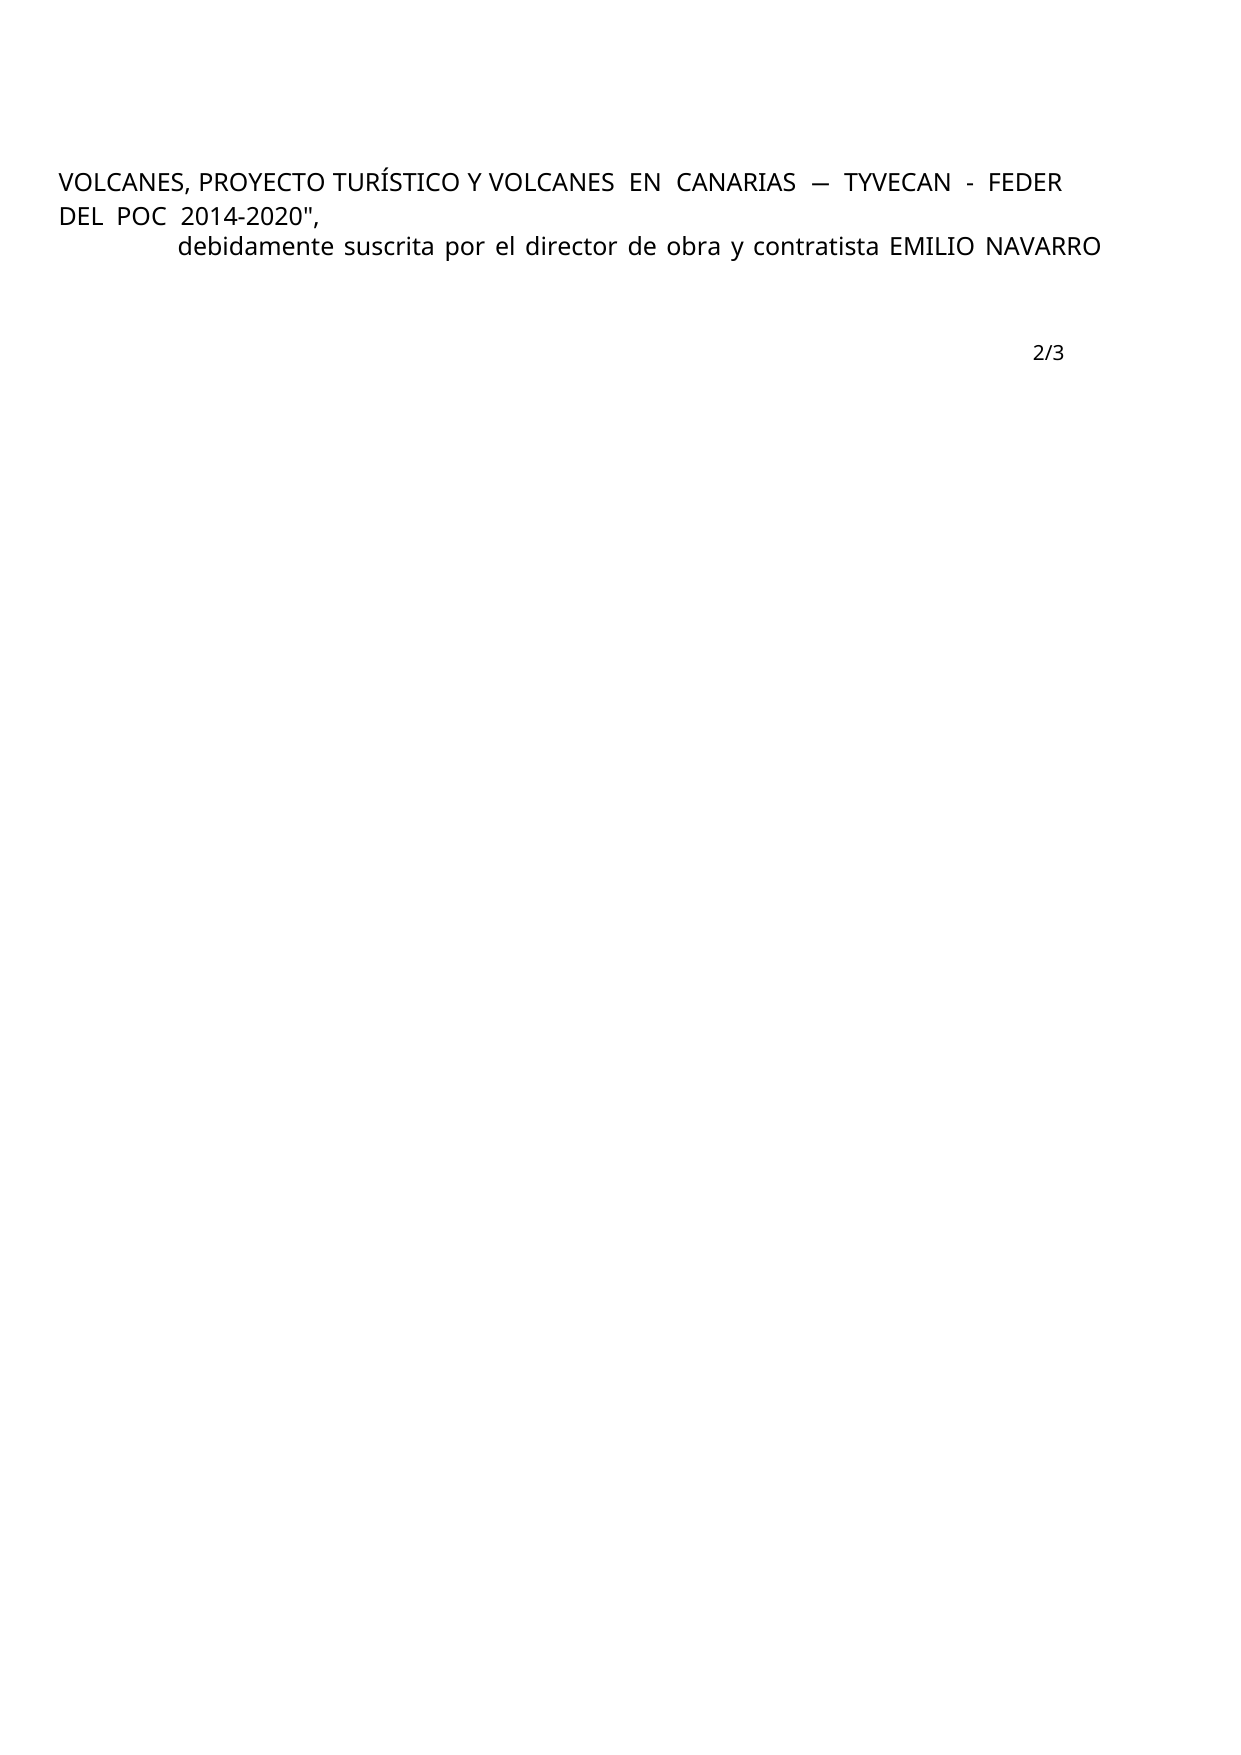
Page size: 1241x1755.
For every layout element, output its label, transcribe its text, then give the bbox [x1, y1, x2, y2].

text VOLCANES, PROYECTO TURÍSTICO Y VOLCANES EN CANARIAS – TYVECAN - FEDER DEL POC 2014-2020", [58, 164, 1063, 233]
text 2/3 [58, 338, 1064, 366]
text debidamente suscrita por el director de obra y contratista EMILIO NAVARRO [177, 233, 1191, 261]
